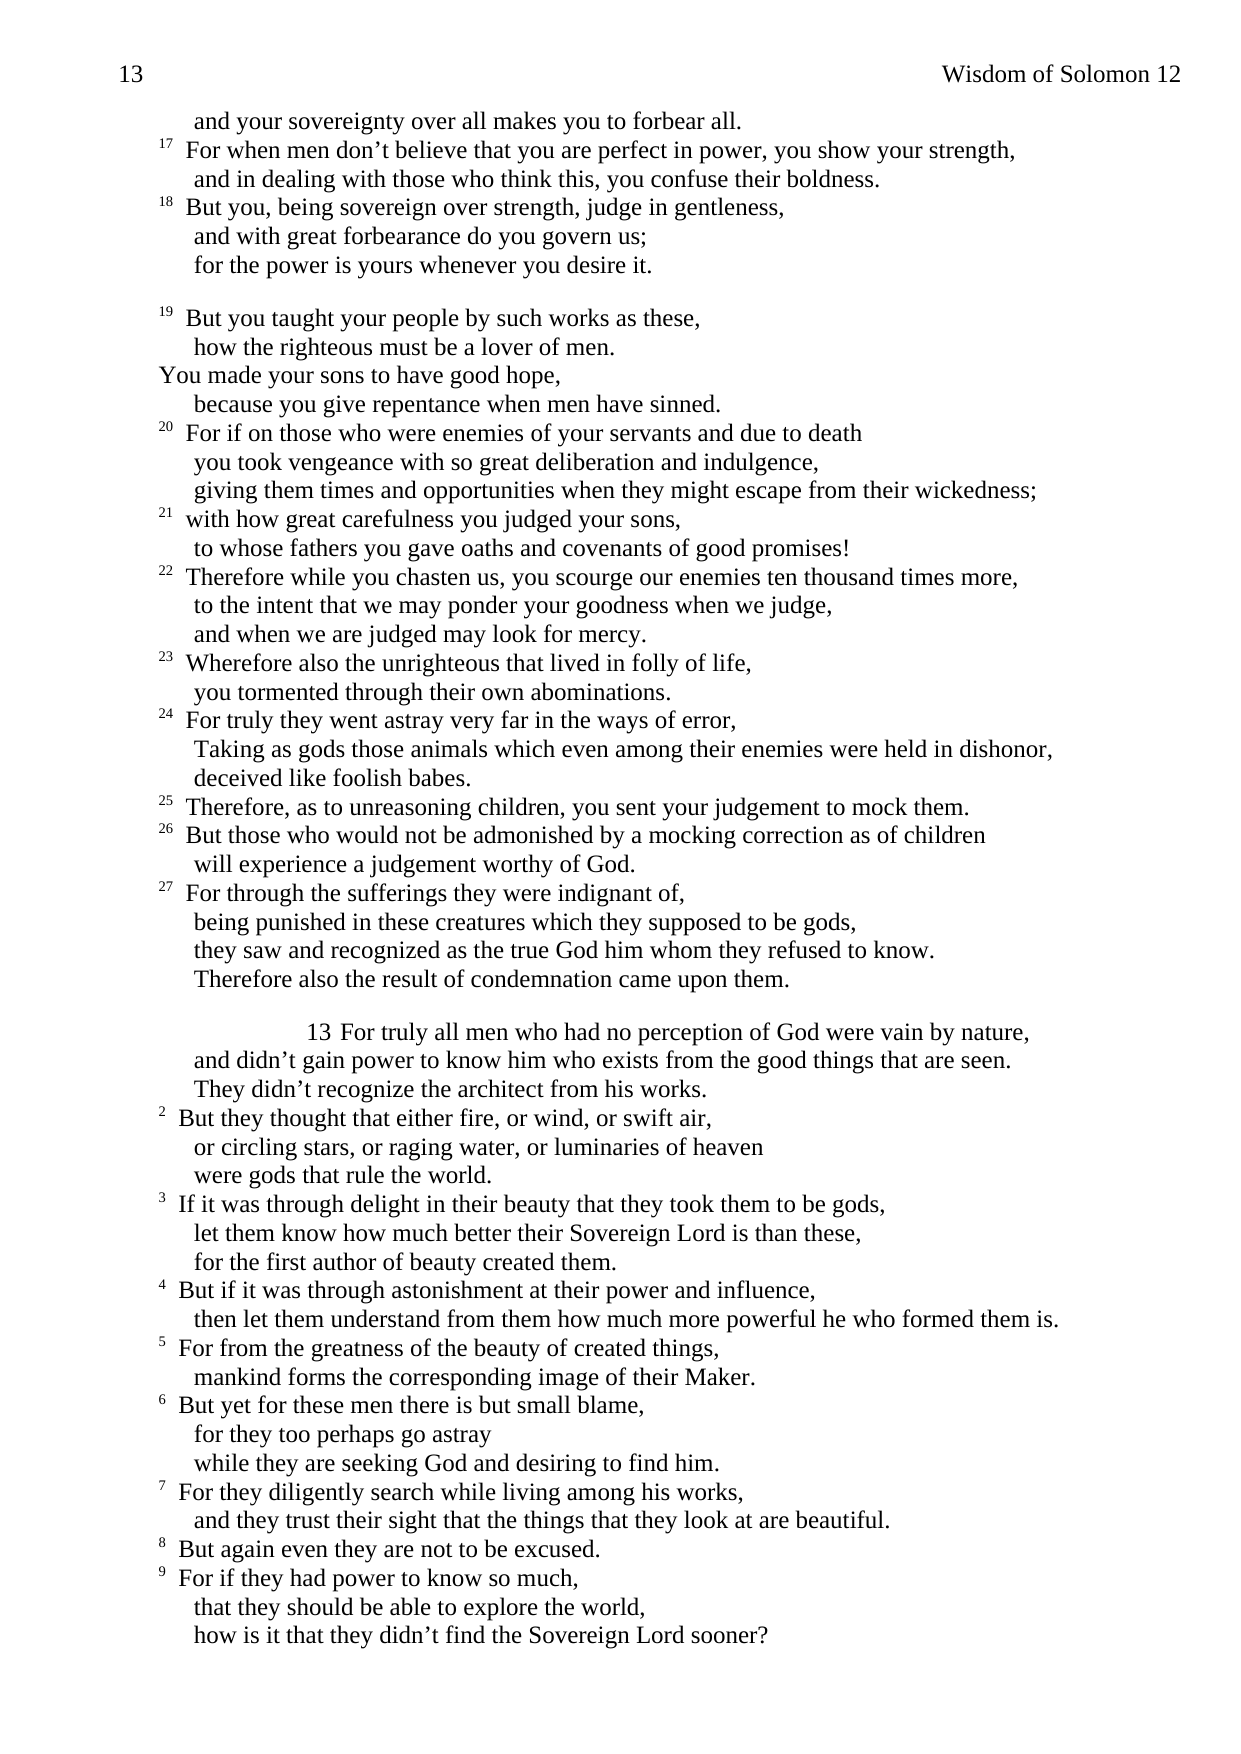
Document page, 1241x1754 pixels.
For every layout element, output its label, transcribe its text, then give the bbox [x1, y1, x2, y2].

text deceived like foolish babes. [194, 763, 1181, 792]
text 20 For if on those who were enemies of your servants and due to death [158, 418, 1181, 447]
text 8 But again even they are not to be excused. [158, 1534, 1181, 1563]
text for the power is yours whenever you desire it. [194, 250, 1181, 279]
text because you give repentance when men have sinned. [194, 389, 1181, 418]
text 13For truly all men who had no perception of God were vain by nature, [306, 1017, 1181, 1046]
text that they should be able to explore the world, [194, 1592, 1181, 1621]
text for they too perhaps go astray [194, 1419, 1181, 1448]
text 18 But you, being sovereign over strength, judge in gentleness, [158, 192, 1181, 221]
text 25 Therefore, as to unreasoning children, you sent your judgement to mock them. [158, 792, 1181, 820]
text 24 For truly they went astray very far in the ways of error, [158, 705, 1181, 734]
text 2 But they thought that either fire, or wind, or swift air, [158, 1103, 1181, 1132]
text to whose fathers you gave oaths and covenants of good promises! [194, 533, 1181, 562]
text 19 But you taught your people by such works as these, [158, 303, 1181, 332]
text 23 Wherefore also the unrighteous that lived in folly of life, [158, 648, 1181, 677]
text for the first author of beauty created them. [194, 1247, 1181, 1276]
text and in dealing with those who think this, you confuse their boldness. [194, 164, 1181, 192]
text or circling stars, or raging water, or luminaries of heaven [194, 1132, 1181, 1161]
text they saw and recognized as the true God him whom they refused to know. [194, 935, 1181, 964]
text being punished in these creatures which they supposed to be gods, [194, 907, 1181, 935]
text 22 Therefore while you chasten us, you scourge our enemies ten thousand times more, [158, 562, 1181, 590]
text you tormented through their own abominations. [194, 677, 1181, 705]
text and your sovereignty over all makes you to forbear all. [194, 106, 1181, 135]
text 9 For if they had power to know so much, [158, 1563, 1181, 1592]
text 21 with how great carefulness you judged your sons, [158, 504, 1181, 533]
text 5 For from the greatness of the beauty of created things, [158, 1333, 1181, 1362]
text Therefore also the result of condemnation came upon them. [194, 964, 1181, 993]
text let them know how much better their Sovereign Lord is than these, [194, 1218, 1181, 1247]
text to the intent that we may ponder your goodness when we judge, [194, 590, 1181, 619]
text 17 For when men don’t believe that you are perfect in power, you show your strength, [158, 135, 1181, 164]
text will experience a judgement worthy of God. [194, 849, 1181, 878]
text while they are seeking God and desiring to find him. [194, 1448, 1181, 1477]
text then let them understand from them how much more powerful he who formed them is. [194, 1304, 1181, 1333]
text and when we are judged may look for mercy. [194, 619, 1181, 648]
text you took vengeance with so great deliberation and indulgence, [194, 447, 1181, 475]
text Taking as gods those animals which even among their enemies were held in dishonor, [194, 734, 1181, 763]
text were gods that rule the world. [194, 1161, 1181, 1189]
text 4 But if it was through astonishment at their power and influence, [158, 1276, 1181, 1304]
text and they trust their sight that the things that they look at are beautiful. [194, 1506, 1181, 1534]
text 3 If it was through delight in their beauty that they took them to be gods, [158, 1189, 1181, 1218]
text 26 But those who would not be admonished by a mocking correction as of children [158, 820, 1181, 849]
text 6 But yet for these men there is but small blame, [158, 1391, 1181, 1419]
text giving them times and opportunities when they might escape from their wickedness; [194, 475, 1181, 504]
text 27 For through the sufferings they were indignant of, [158, 878, 1181, 907]
text and with great forbearance do you govern us; [194, 221, 1181, 250]
text 7 For they diligently search while living among his works, [158, 1477, 1181, 1506]
text mankind forms the corresponding image of their Maker. [194, 1362, 1181, 1391]
text They didn’t recognize the architect from his works. [194, 1074, 1181, 1103]
text how is it that they didn’t find the Sovereign Lord sooner? [194, 1621, 1181, 1649]
text You made your sons to have good hope, [158, 360, 1181, 389]
text how the righteous must be a lover of men. [194, 332, 1181, 360]
text and didn’t gain power to know him who exists from the good things that are seen. [194, 1046, 1181, 1074]
